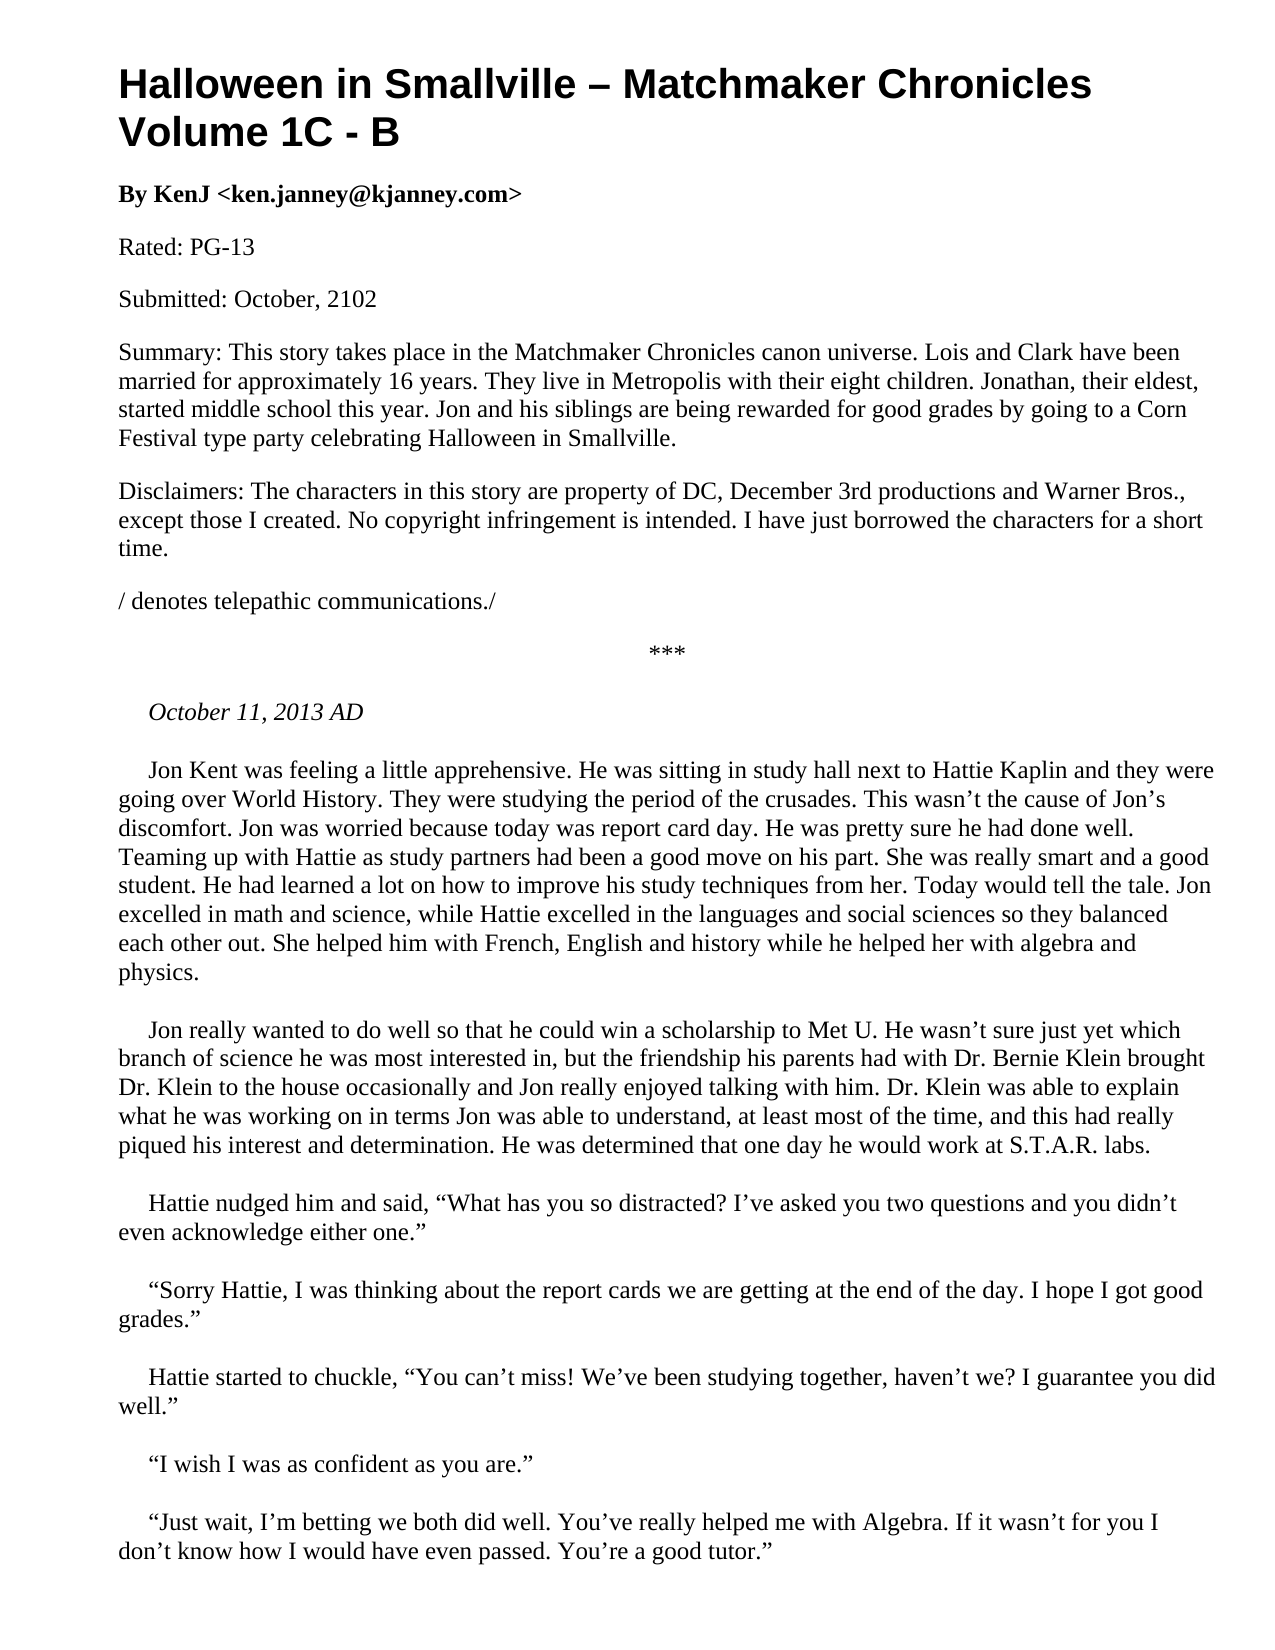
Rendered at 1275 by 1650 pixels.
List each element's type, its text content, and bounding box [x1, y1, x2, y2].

text Jon Kent was feeling a little apprehensive. He was sitting in study hall next to Hattie Kaplin and they were going over World History. They were studying the period of the crusades. This wasn’t the cause of Jon’s discomfort. Jon was worried because today was report card day. He was pretty sure he had done well. Teaming up with Hattie as study partners had been a good move on his part. She was really smart and a good student. He had learned a lot on how to improve his study techniques from her. Today would tell the tale. Jon excelled in math and science, while Hattie excelled in the languages and social sciences so they balanced each other out. She helped him with French, English and history while he helped her with algebra and physics. [118, 755, 1216, 985]
text Hattie started to chuckle, “You can’t miss! We’ve been studying together, haven’t we? I guarantee you did well.” [118, 1362, 1216, 1419]
text Hattie nudged him and said, “What has you so distracted? I’ve asked you two questions and you didn’t even acknowledge either one.” [118, 1188, 1216, 1246]
text Disclaimers: The characters in this story are property of DC, December 3rd productions and Warner Bros., except those I created. No copyright infringement is intended. I have just borrowed the characters for a short time. [118, 476, 1216, 562]
text By KenJ <ken.janney@kjanney.com> [118, 179, 1216, 208]
subtitle Halloween in Smallville – Matchmaker Chronicles Volume 1C - B [118, 59, 1216, 155]
text Jon really wanted to do well so that he could win a scholarship to Met U. He wasn’t sure just yet which branch of science he was most interested in, but the friendship his parents had with Dr. Bernie Klein brought Dr. Klein to the house occasionally and Jon really enjoyed talking with him. Dr. Klein was able to explain what he was working on in terms Jon was able to understand, at least most of the time, and this had really piqued his interest and determination. He was determined that one day he would work at S.T.A.R. labs. [118, 1015, 1216, 1158]
text Rated: PG-13 [118, 232, 1216, 260]
text / denotes telepathic communications./ [118, 586, 1216, 615]
text October 11, 2013 AD [118, 697, 1216, 726]
text “Just wait, I’m betting we both did well. You’ve really helped me with Algebra. If it wasn’t for you I don’t know how I would have even passed. You’re a good tutor.” [118, 1507, 1216, 1565]
text Submitted: October, 2102 [118, 284, 1216, 313]
text *** [118, 639, 1216, 668]
text Summary: This story takes place in the Matchmaker Chronicles canon universe. Lois and Clark have been married for approximately 16 years. They live in Metropolis with their eight children. Jonathan, their eldest, started middle school this year. Jon and his siblings are being rewarded for good grades by going to a Corn Festival type party celebrating Halloween in Smallville. [118, 337, 1216, 452]
text “I wish I was as confident as you are.” [118, 1449, 1216, 1478]
text “Sorry Hattie, I was thinking about the report cards we are getting at the end of the day. I hope I got good grades.” [118, 1275, 1216, 1332]
